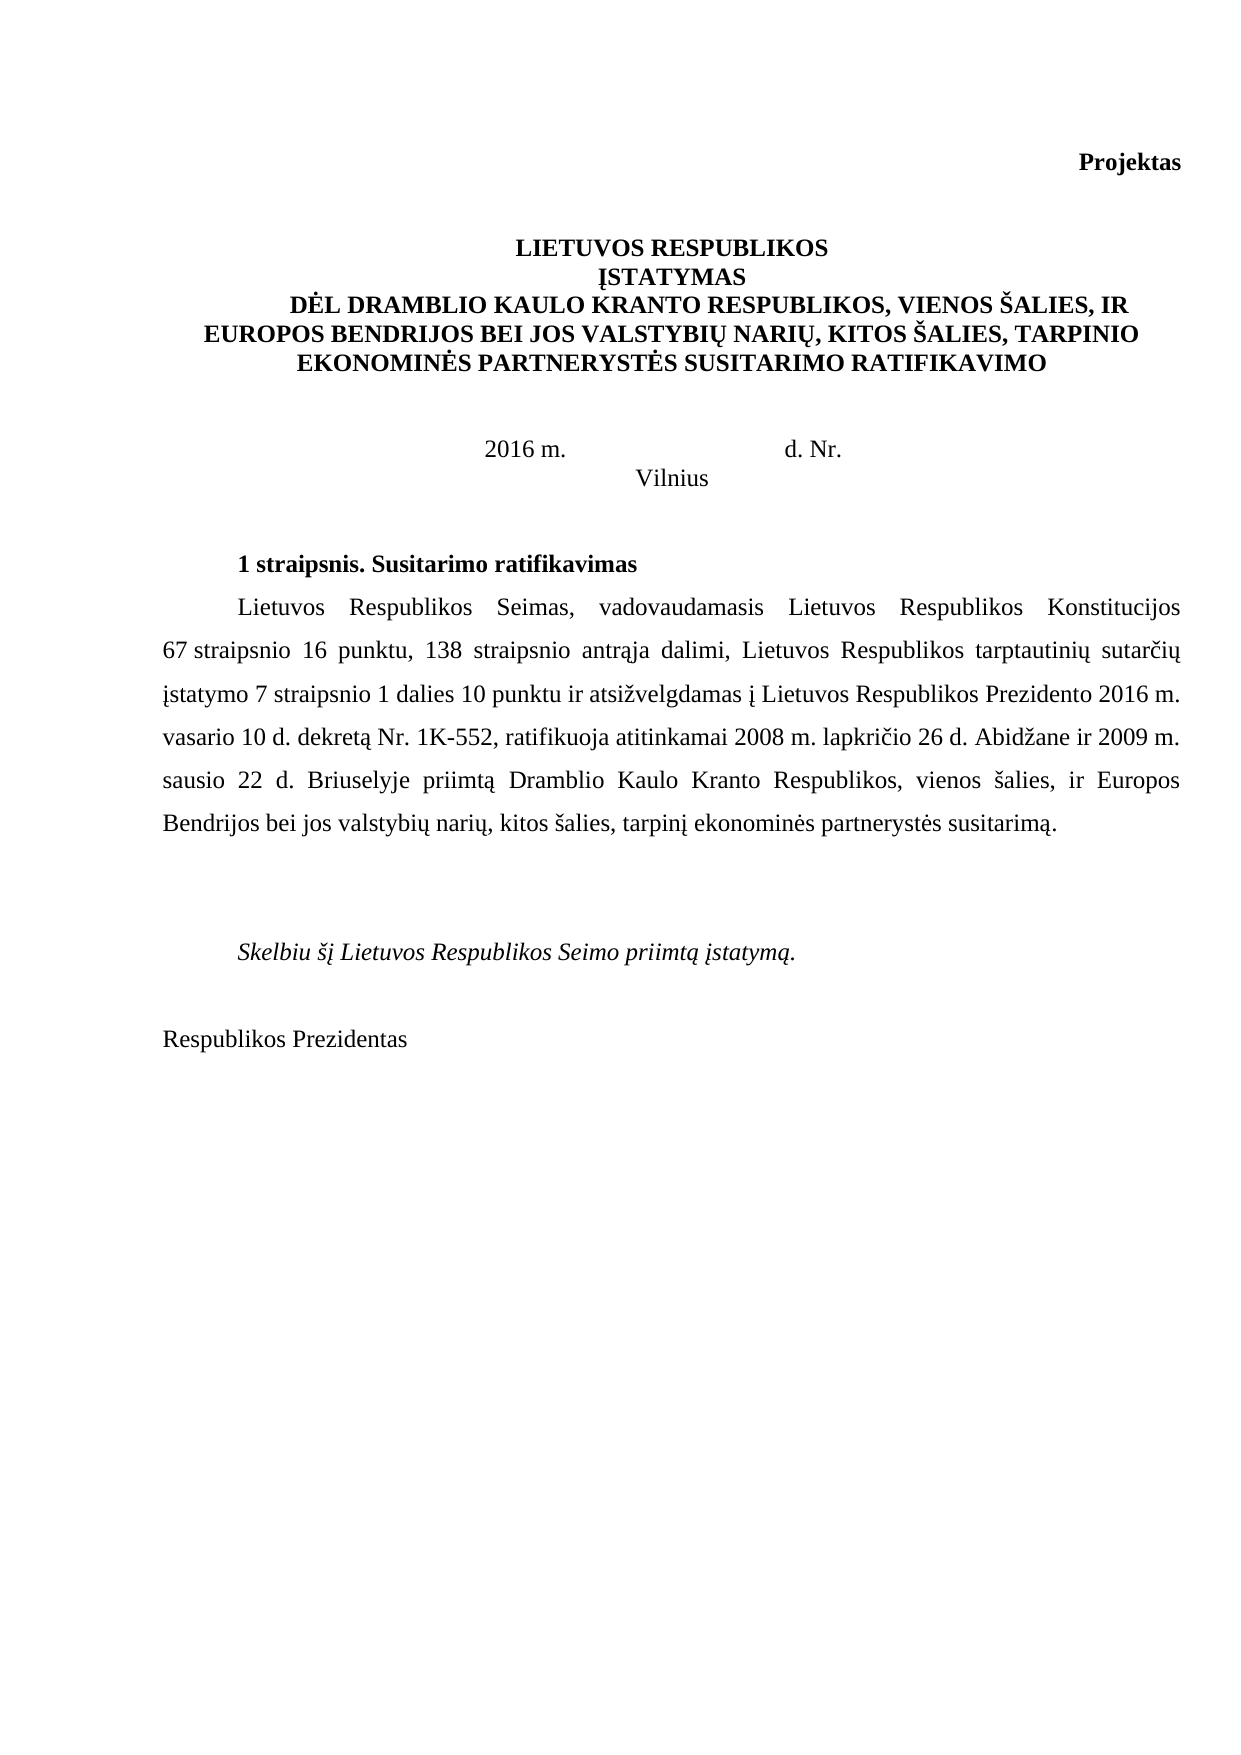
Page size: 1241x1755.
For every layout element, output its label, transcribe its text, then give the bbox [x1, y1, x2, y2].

text Lietuvos Respublikos Seimas, vadovaudamasis Lietuvos Respublikos Konstitucijos 67 straipsnio 16 punktu, 138 straipsnio antrąja dalimi, Lietuvos Respublikos tarptautinių sutarčių įstatymo 7 straipsnio 1 dalies 10 punktu ir atsižvelgdamas į Lietuvos Respublikos Prezidento 2016 m. vasario 10 d. dekretą Nr. 1K-552, ratifikuoja atitinkamai 2008 m. lapkričio 26 d. Abidžane ir 2009 m. sausio 22 d. Briuselyje priimtą Dramblio Kaulo Kranto Respublikos, vienos šalies, ir Europos Bendrijos bei jos valstybių narių, kitos šalies, tarpinį ekonominės partnerystės susitarimą. [162, 592, 1181, 837]
text Projektas [162, 147, 1181, 176]
text 1 straipsnis. Susitarimo ratifikavimas [162, 549, 1181, 578]
text ĮSTATYMAS [162, 262, 1181, 291]
text Skelbiu šį Lietuvos Respublikos Seimo priimtą įstatymą. [162, 937, 1181, 966]
text Respublikos Prezidentas [162, 1024, 1181, 1052]
text 2016 m. d. Nr. [162, 434, 1181, 463]
text DĖL DRAMBLIO KAULO KRANTO RESPUBLIKOS, VIENOS ŠALIES, IR EUROPOS BENDRIJOS BEI JOS VALSTYBIŲ NARIŲ, KITOS ŠALIES, TARPINIO EKONOMINĖS PARTNERYSTĖS SUSITARIMO RATIFIKAVIMO [162, 291, 1181, 377]
text Vilnius [162, 463, 1181, 492]
text LIETUVOS RESPUBLIKOS [162, 233, 1181, 262]
